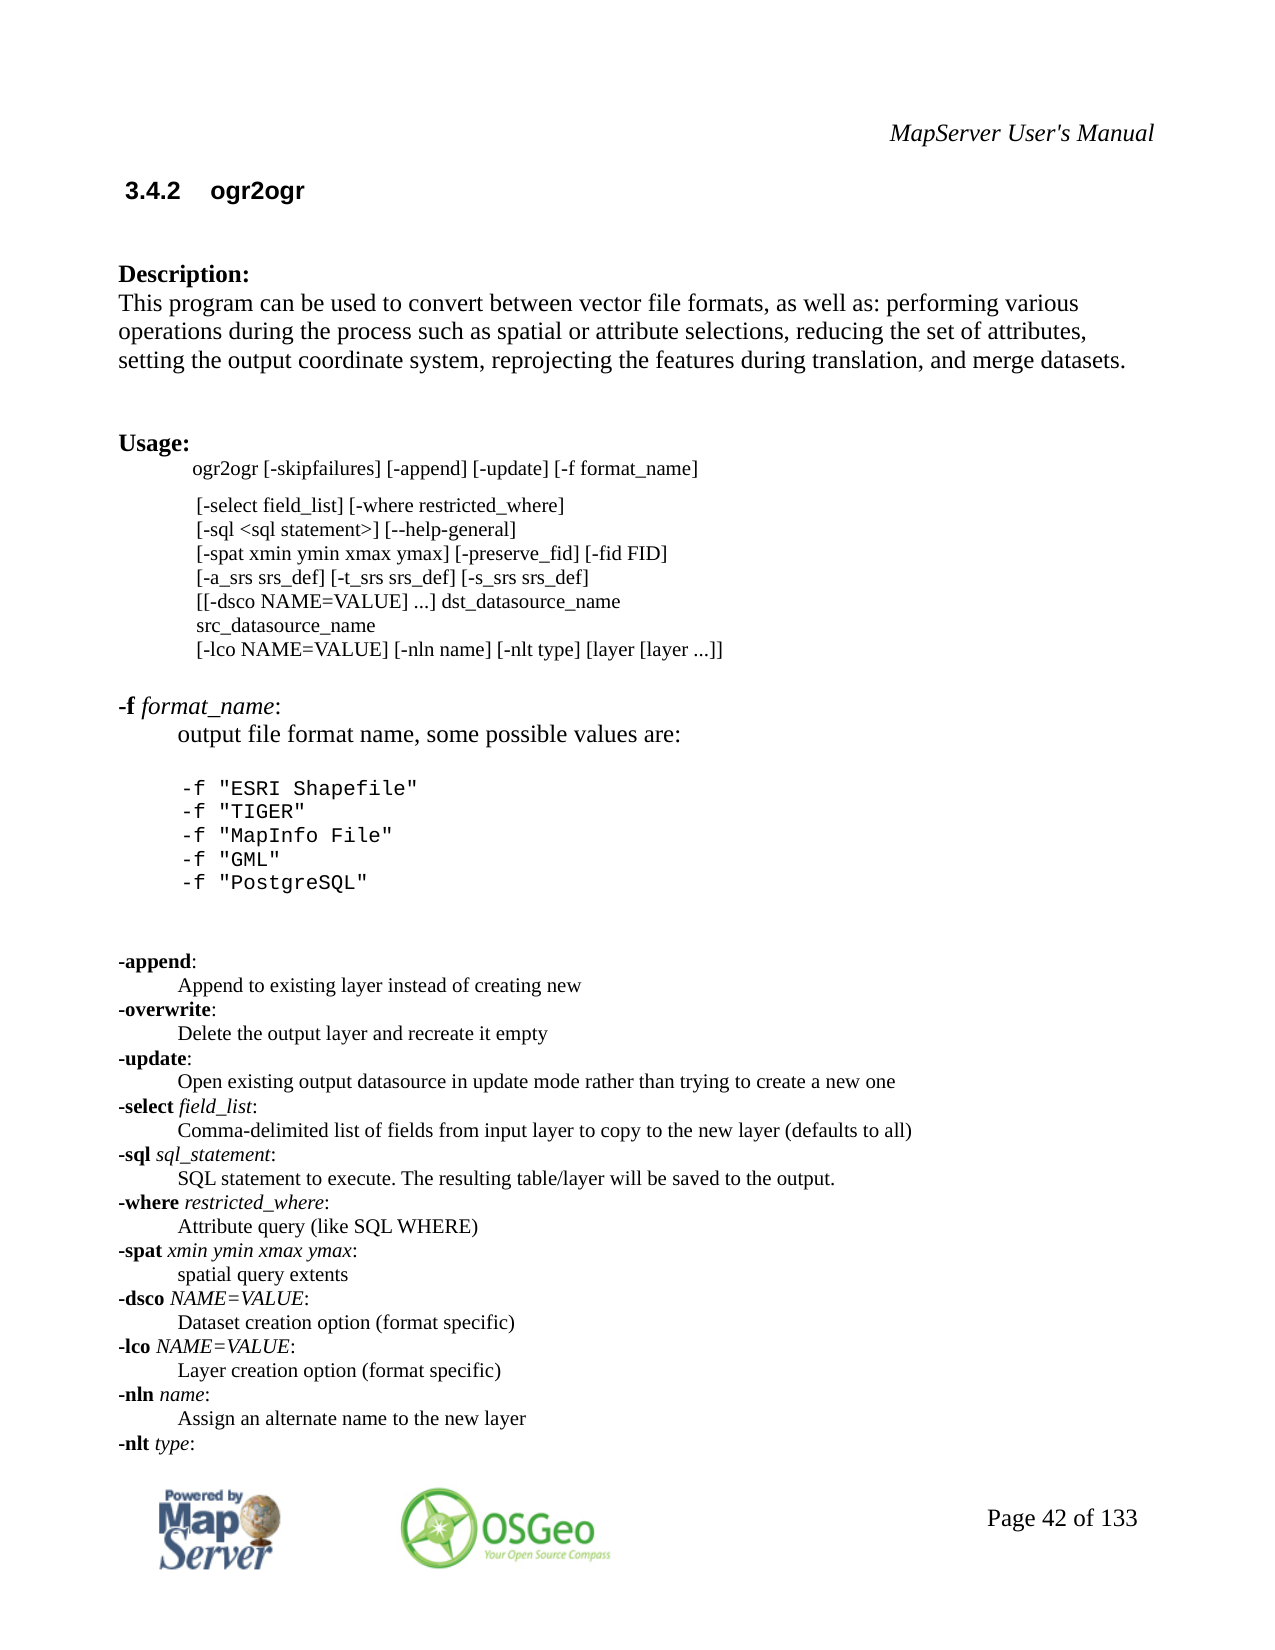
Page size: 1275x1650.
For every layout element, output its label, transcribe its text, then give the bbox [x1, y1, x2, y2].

text -f "MapInfo File" [118, 685, 1157, 709]
list Define the geometry type for the created layer. One of NONE, GEOMETRY, POINT, LINESTRING, POLYGON, GEOMETRYCOLLECTION, MULTIPOINT, MULTILINE, MULTIPOLYGON or MULTILINESTRING. Add "25D" to the name to get 2.5D versions. [177, 1314, 1157, 1387]
subtitle -select field_list: [118, 953, 1157, 978]
text [-spat xmin ymin xmax ymax] [-preserve_fid] [-fid FID] [118, 401, 1157, 425]
subtitle -spat xmin ymin xmax ymax: [118, 1098, 1157, 1122]
subtitle -overwrite: [118, 857, 1157, 881]
subtitle -f format_name: [118, 551, 1157, 579]
text [-lco NAME=VALUE] [-nln name] [-nlt type] [layer [layer ...]] [118, 497, 1157, 521]
list Assign an alternate name to the new layer [177, 1266, 1157, 1290]
picture [377, 1473, 624, 1589]
subtitle -sql sql_statement: [118, 1002, 1157, 1026]
text Description: This program can be used to convert between vector file formats, as well as: performing various operations during the process such as spatial or attribute selections, reducing the set of attributes, setting the output coordinate system, reprojecting the features during translation, and merge datasets. [118, 176, 1157, 234]
subtitle -nlt type: [118, 1290, 1157, 1314]
list spatial query extents [177, 1122, 1157, 1146]
list Assign an output SRS [177, 1411, 1157, 1435]
subtitle -where restricted_where: [118, 1050, 1157, 1074]
subtitle -append: [118, 809, 1157, 833]
list SQL statement to execute. The resulting table/layer will be saved to the output. [177, 1026, 1157, 1050]
text src_datasource_name [118, 473, 1157, 497]
text [-select field_list] [-where restricted_where] [118, 353, 1157, 377]
list Append to existing layer instead of creating new [177, 833, 1157, 857]
subtitle -nln name: [118, 1242, 1157, 1266]
list Attribute query (like SQL WHERE) [177, 1074, 1157, 1098]
text [-sql <sql statement>] [--help-general] [118, 377, 1157, 401]
list Dataset creation option (format specific) [177, 1170, 1157, 1194]
list output file format name, some possible values are: [177, 579, 1157, 608]
subtitle -dsco NAME=VALUE: [118, 1146, 1157, 1170]
list Delete the output layer and recreate it empty [177, 881, 1157, 905]
subtitle -lco NAME=VALUE: [118, 1194, 1157, 1218]
text Usage: ogr2ogr [-skipfailures] [-append] [-update] [-f format_name] [118, 288, 1157, 340]
text -f "GML" [118, 709, 1157, 732]
list Open existing output datasource in update mode rather than trying to create a new one [177, 929, 1157, 953]
picture [158, 1489, 283, 1571]
text [[-dsco NAME=VALUE] ...] dst_datasource_name [118, 449, 1157, 473]
text -f "TIGER" [118, 661, 1157, 685]
text [-a_srs srs_def] [-t_srs srs_def] [-s_srs srs_def] [118, 425, 1157, 449]
text -f "PostgreSQL" [118, 732, 1157, 756]
subtitle -a_srs srs_def: [118, 1387, 1157, 1411]
subtitle -t_srs srs_def: [118, 1435, 1157, 1459]
text -f "ESRI Shapefile" [118, 638, 1157, 661]
list Layer creation option (format specific) [177, 1218, 1157, 1242]
subtitle -update: [118, 905, 1157, 929]
list Comma-delimited list of fields from input layer to copy to the new layer (defaults to all) [177, 978, 1157, 1002]
